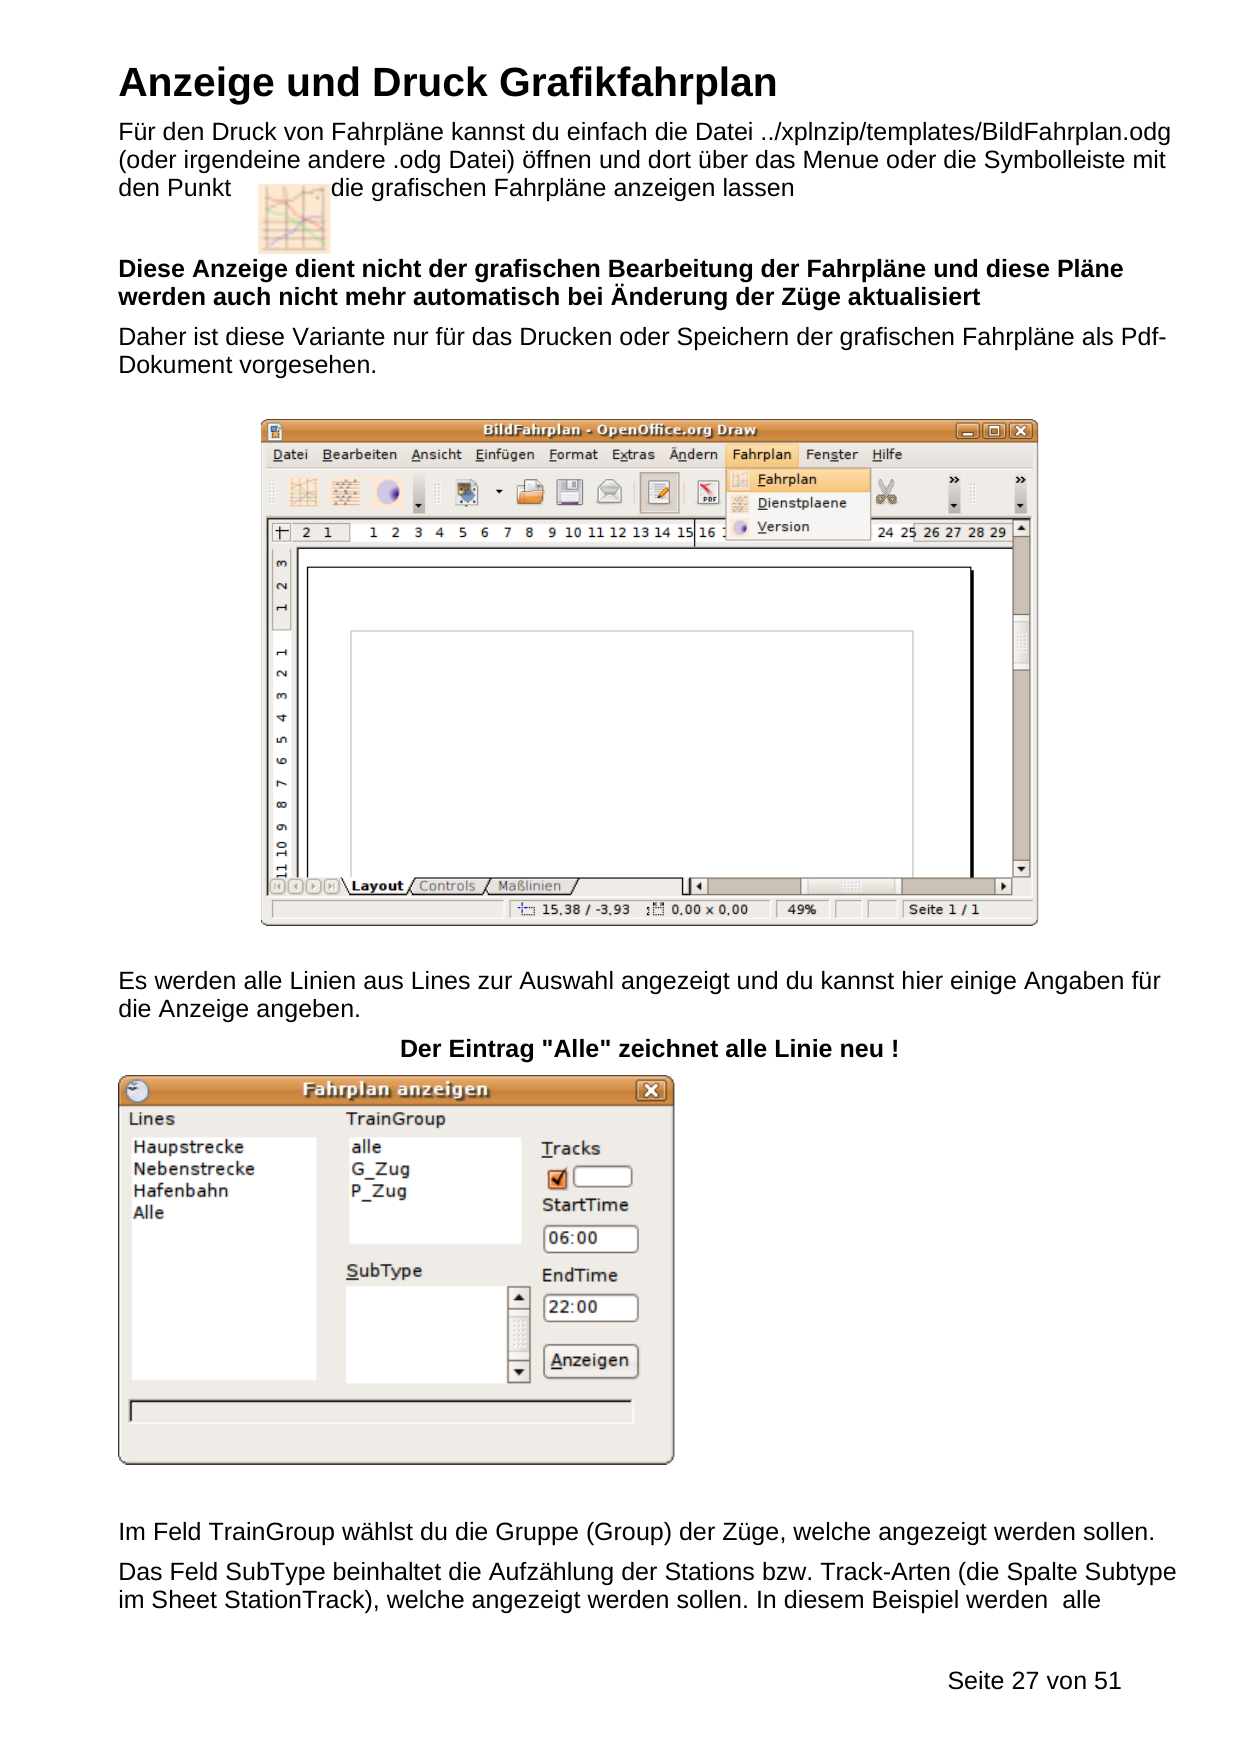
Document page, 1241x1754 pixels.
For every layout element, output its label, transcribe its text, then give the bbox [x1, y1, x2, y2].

text Das Feld SubType beinhaltet die Aufzählung der Stations bzw. Track-Arten (die Spalte Subtype im Sheet StationTrack), welche angezeigt werden sollen. In diesem Beispiel werden alle [118, 1558, 1181, 1614]
text Der Eintrag "Alle" zeichnet alle Linie neu ! [118, 1035, 1181, 1063]
picture [118, 1075, 675, 1465]
picture [258, 184, 331, 254]
text Daher ist diese Variante nur für das Drucken oder Speichern der grafischen Fahrpläne als Pdf-Dokument vorgesehen. [118, 323, 1181, 379]
text Im Feld TrainGroup wählst du die Gruppe (Group) der Züge, welche angezeigt werden sollen. [118, 1517, 1181, 1546]
text Diese Anzeige dient nicht der grafischen Bearbeitung der Fahrpläne und diese Pläne werden auch nicht mehr automatisch bei Änderung der Züge aktualisiert [118, 254, 1181, 310]
subtitle Anzeige und Druck Grafikfahrplan [118, 59, 1181, 105]
picture [261, 419, 1039, 926]
text Es werden alle Linien aus Lines zur Auswahl angezeigt und du kannst hier einige Angaben für die Anzeige angeben. [118, 966, 1181, 1022]
text Für den Druck von Fahrpläne kannst du einfach die Datei ../xplnzip/templates/BildFahrplan.odg (oder irgendeine andere .odg Datei) öffnen und dort über das Menue oder die Symbolleiste mit den Punkt die grafischen Fahrpläne anzeigen lassen [118, 117, 1181, 201]
